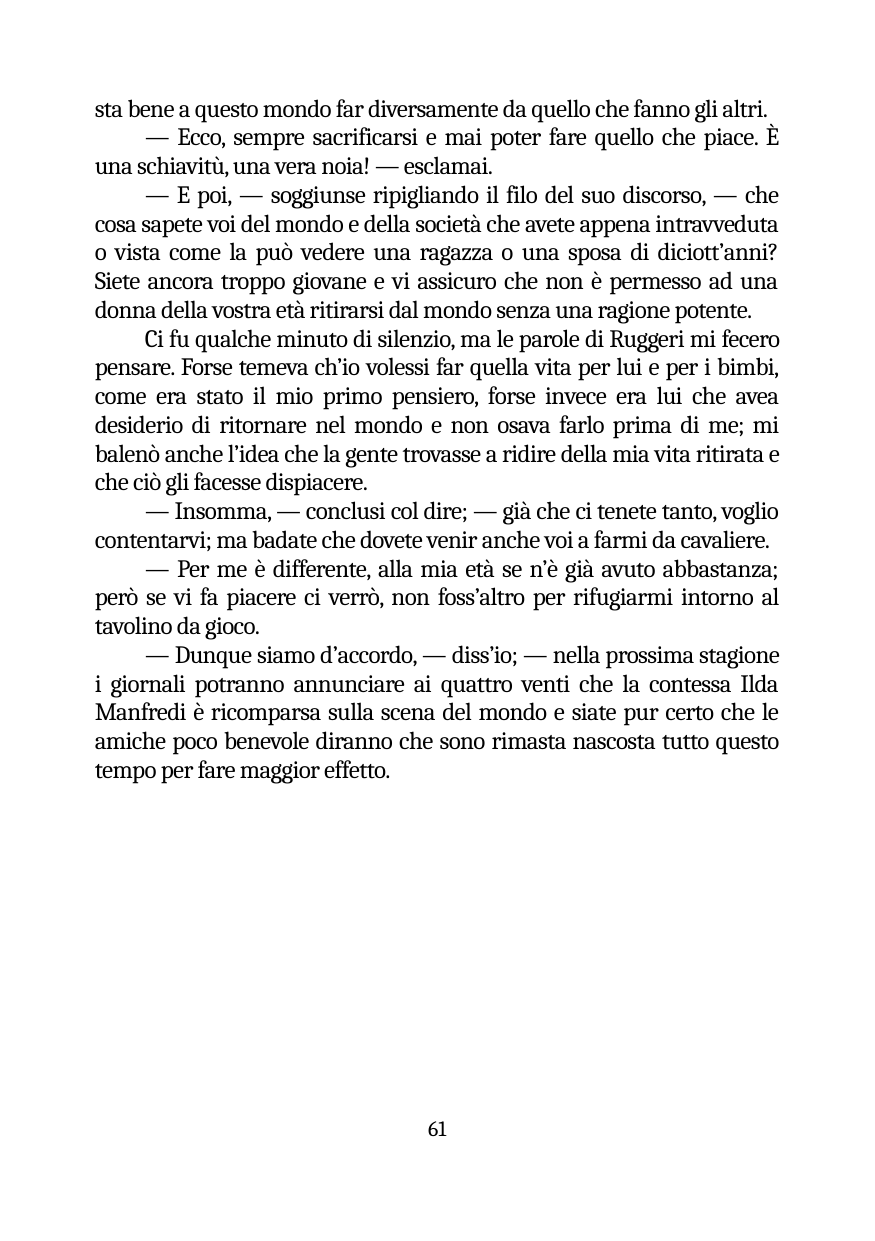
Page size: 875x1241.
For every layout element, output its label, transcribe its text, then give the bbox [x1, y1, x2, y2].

text — E poi, — soggiunse ripigliando il filo del suo discorso, — che cosa sapete voi del mondo e della società che avete appena intravveduta o vista come la può vedere una ragazza o una sposa di diciott’anni? Siete ancora troppo giovane e vi assicuro che non è permesso ad una donna della vostra età ritirarsi dal mondo senza una ragione potente. [94, 181, 779, 324]
text — Dunque siamo d’accordo, — diss’io; — nella prossima stagione i giornali potranno annunciare ai quattro venti che la contessa Ilda Manfredi è ricomparsa sulla scena del mondo e siate pur certo che le amiche poco benevole diranno che sono rimasta nascosta tutto questo tempo per fare maggior effetto. [94, 641, 779, 784]
text — Ecco, sempre sacrificarsi e mai poter fare quello che piace. È una schiavitù, una vera noia! — esclamai. [94, 123, 779, 181]
text — Insomma, — conclusi col dire; — già che ci tenete tanto, voglio contentarvi; ma badate che dovete venir anche voi a farmi da cavaliere. [94, 497, 779, 554]
text sta bene a questo mondo far diversamente da quello che fanno gli altri. [94, 94, 779, 123]
text — Per me è differente, alla mia età se n’è già avuto abbastanza; però se vi fa piacere ci verrò, non foss’altro per rifugiarmi intorno al tavolino da gioco. [94, 554, 779, 641]
text Ci fu qualche minuto di silenzio, ma le parole di Ruggeri mi fecero pensare. Forse temeva ch’io volessi far quella vita per lui e per i bimbi, come era stato il mio primo pensiero, forse invece era lui che avea desiderio di ritornare nel mondo e non osava farlo prima di me; mi balenò anche l’idea che la gente trovasse a ridire della mia vita ritirata e che ciò gli facesse dispiacere. [94, 324, 779, 497]
